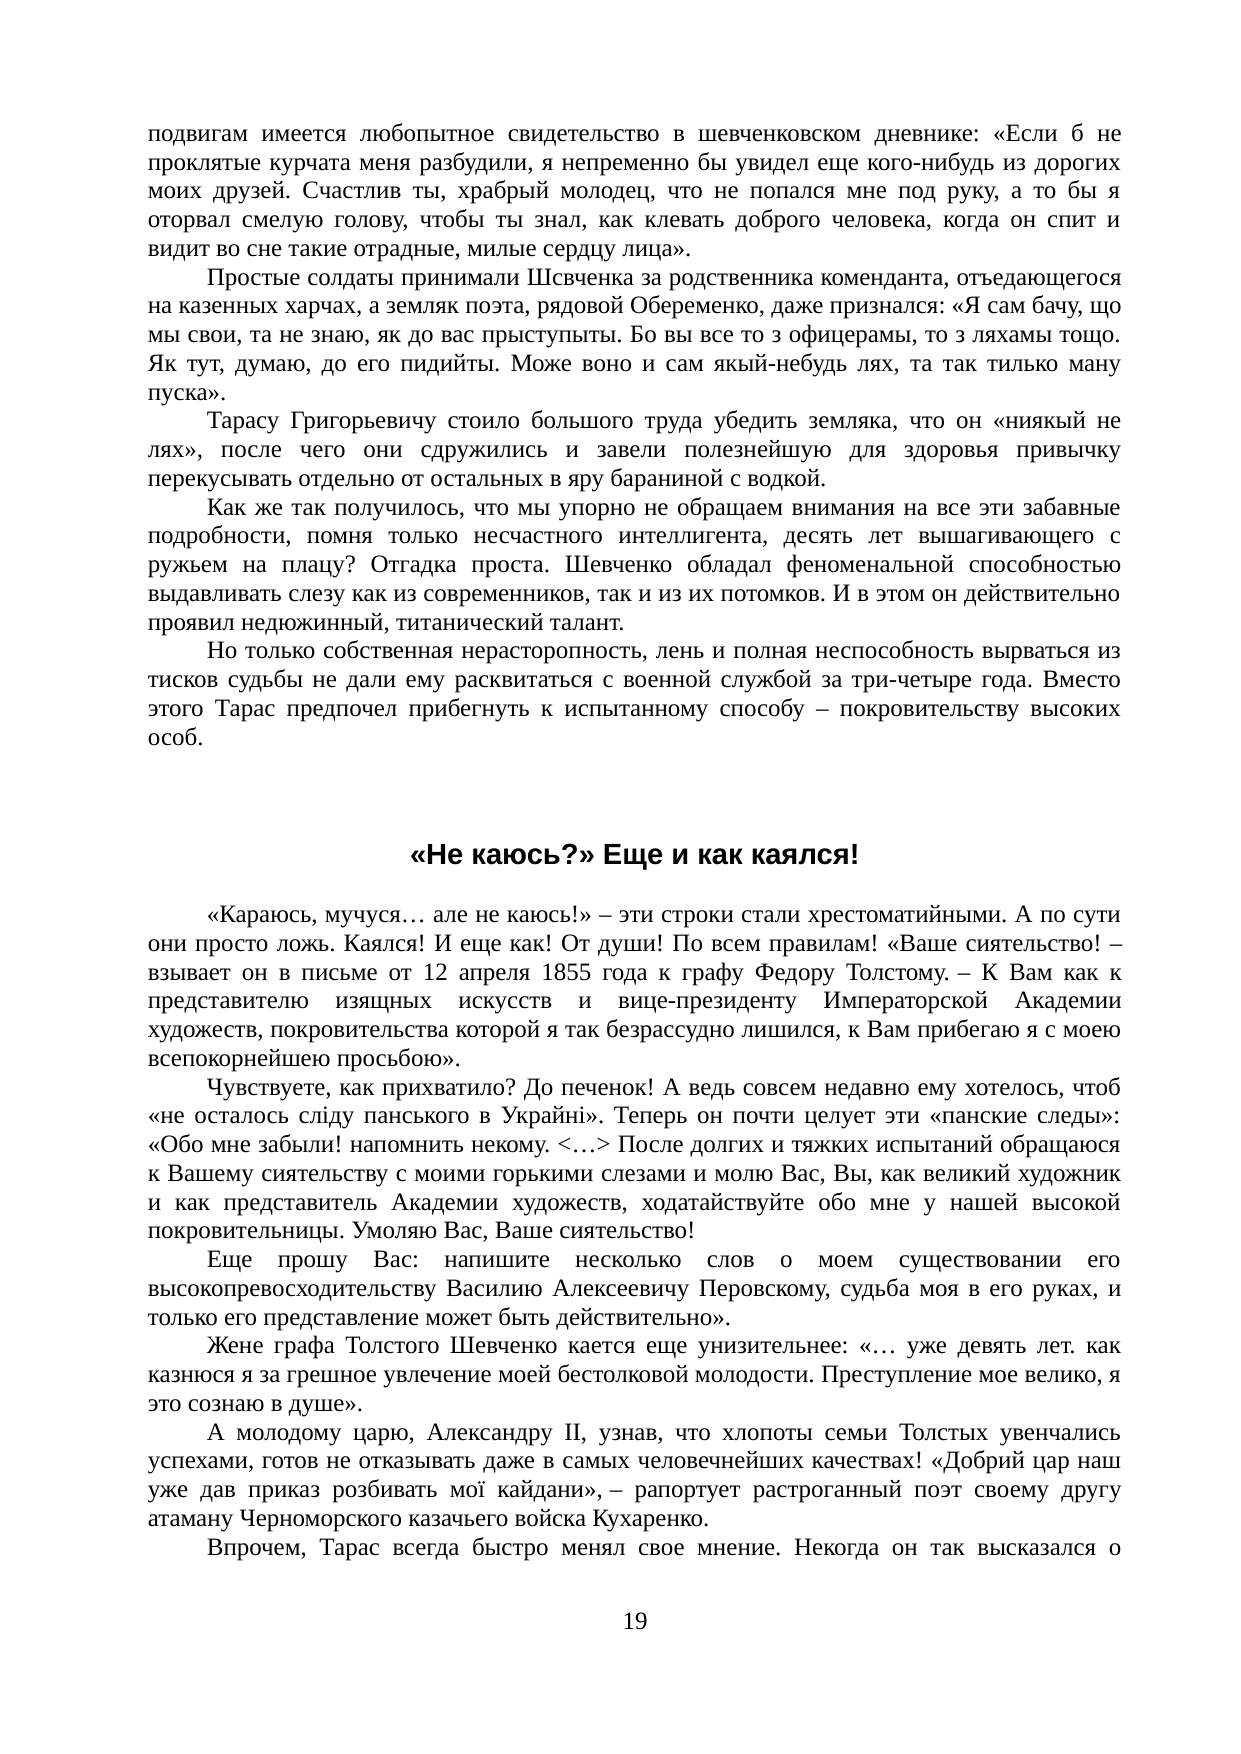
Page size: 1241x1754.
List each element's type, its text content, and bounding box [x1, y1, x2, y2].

text Чувствуете, как прихватило? До печенок! А ведь совсем недавно ему хотелось, чтоб «не осталось слiду панського в Украйнi». Теперь он почти целует эти «панские следы»: «Обо мне забыли! напомнить некому. <…> После долгих и тяжких испытаний обращаюся к Вашему сиятельству с моими горькими слезами и молю Вас, Вы, как великий художник и как представитель Академии художеств, ходатайствуйте обо мне у нашей высокой покровительницы. Умоляю Вас, Ваше сиятельство! [148, 1072, 1122, 1244]
text Впрочем, Тарас всегда быстро менял свое мнение. Некогда он так высказался о [148, 1532, 1122, 1560]
text «Караюсь, мучуся… але не каюсь!» – эти строки стали хрестоматийными. А по сути они просто ложь. Каялся! И еще как! От души! По всем правилам! «Ваше сиятельство! – взывает он в письме от 12 апреля 1855 года к графу Федору Толстому. – К Вам как к представителю изящных искусств и вице-президенту Императорской Академии художеств, покровительства которой я так безрассудно лишился, к Вам прибегаю я с моею всепокорнейшею просьбою». [148, 899, 1122, 1072]
text Еще прошу Вас: напишите несколько слов о моем существовании его высокопревосходительству Василию Алексеевичу Перовскому, судьба моя в его руках, и только его представление может быть действительно». [148, 1244, 1122, 1330]
text подвигам имеется любопытное свидетельство в шевченковском дневнике: «Если б не проклятые курчата меня разбудили, я непременно бы увидел еще кого-нибудь из дорогих моих друзей. Счастлив ты, храбрый молодец, что не попался мне под руку, а то бы я оторвал смелую голову, чтобы ты знал, как клевать доброго человека, когда он спит и видит во сне такие отрадные, милые сердцу лица». [148, 118, 1122, 262]
text А молодому царю, Александру II, узнав, что хлопоты семьи Толстых увенчались успехами, готов не отказывать даже в самых человечнейших качествах! «Добрий цар наш уже дав приказ розбивать мої кайдани», – рапортует растроганный поэт своему другу атаману Черноморского казачьего войска Кухаренко. [148, 1417, 1122, 1532]
text Тарасу Григорьевичу стоило большого труда убедить земляка, что он «ниякый не лях», после чего они сдружились и завели полезнейшую для здоровья привычку перекусывать отдельно от остальных в яру бараниной с водкой. [148, 406, 1122, 492]
text Как же так получилось, что мы упорно не обращаем внимания на все эти забавные подробности, помня только несчастного интеллигента, десять лет вышагивающего с ружьем на плацу? Отгадка проста. Шевченко обладал феноменальной способностью выдавливать слезу как из современников, так и из их потомков. И в этом он действительно проявил недюжинный, титанический талант. [148, 492, 1122, 636]
text Но только собственная нерасторопность, лень и полная неспособность вырваться из тисков судьбы не дали ему расквитаться с военной службой за три-четыре года. Вместо этого Тарас предпочел прибегнуть к испытанному способу – покровительству высоких особ. [148, 636, 1122, 751]
text Простые солдаты принимали Шсвченка за родственника коменданта, отъедающегося на казенных харчах, а земляк поэта, рядовой Обеременко, даже признался: «Я сам бачу, що мы свои, та не знаю, як до вас прыступыты. Бо вы все то з офицерамы, то з ляхамы тощо. Як тут, думаю, до его пидийты. Може воно и сам якый-небудь лях, та так тилько ману пуска». [148, 262, 1122, 406]
subtitle «Не каюсь?» Еще и как каялся! [148, 837, 1122, 870]
text Жене графа Толстого Шевченко кается еще унизительнее: «… уже девять лет. как казнюся я за грешное увлечение моей бестолковой молодости. Преступление мое велико, я это сознаю в душе». [148, 1330, 1122, 1417]
